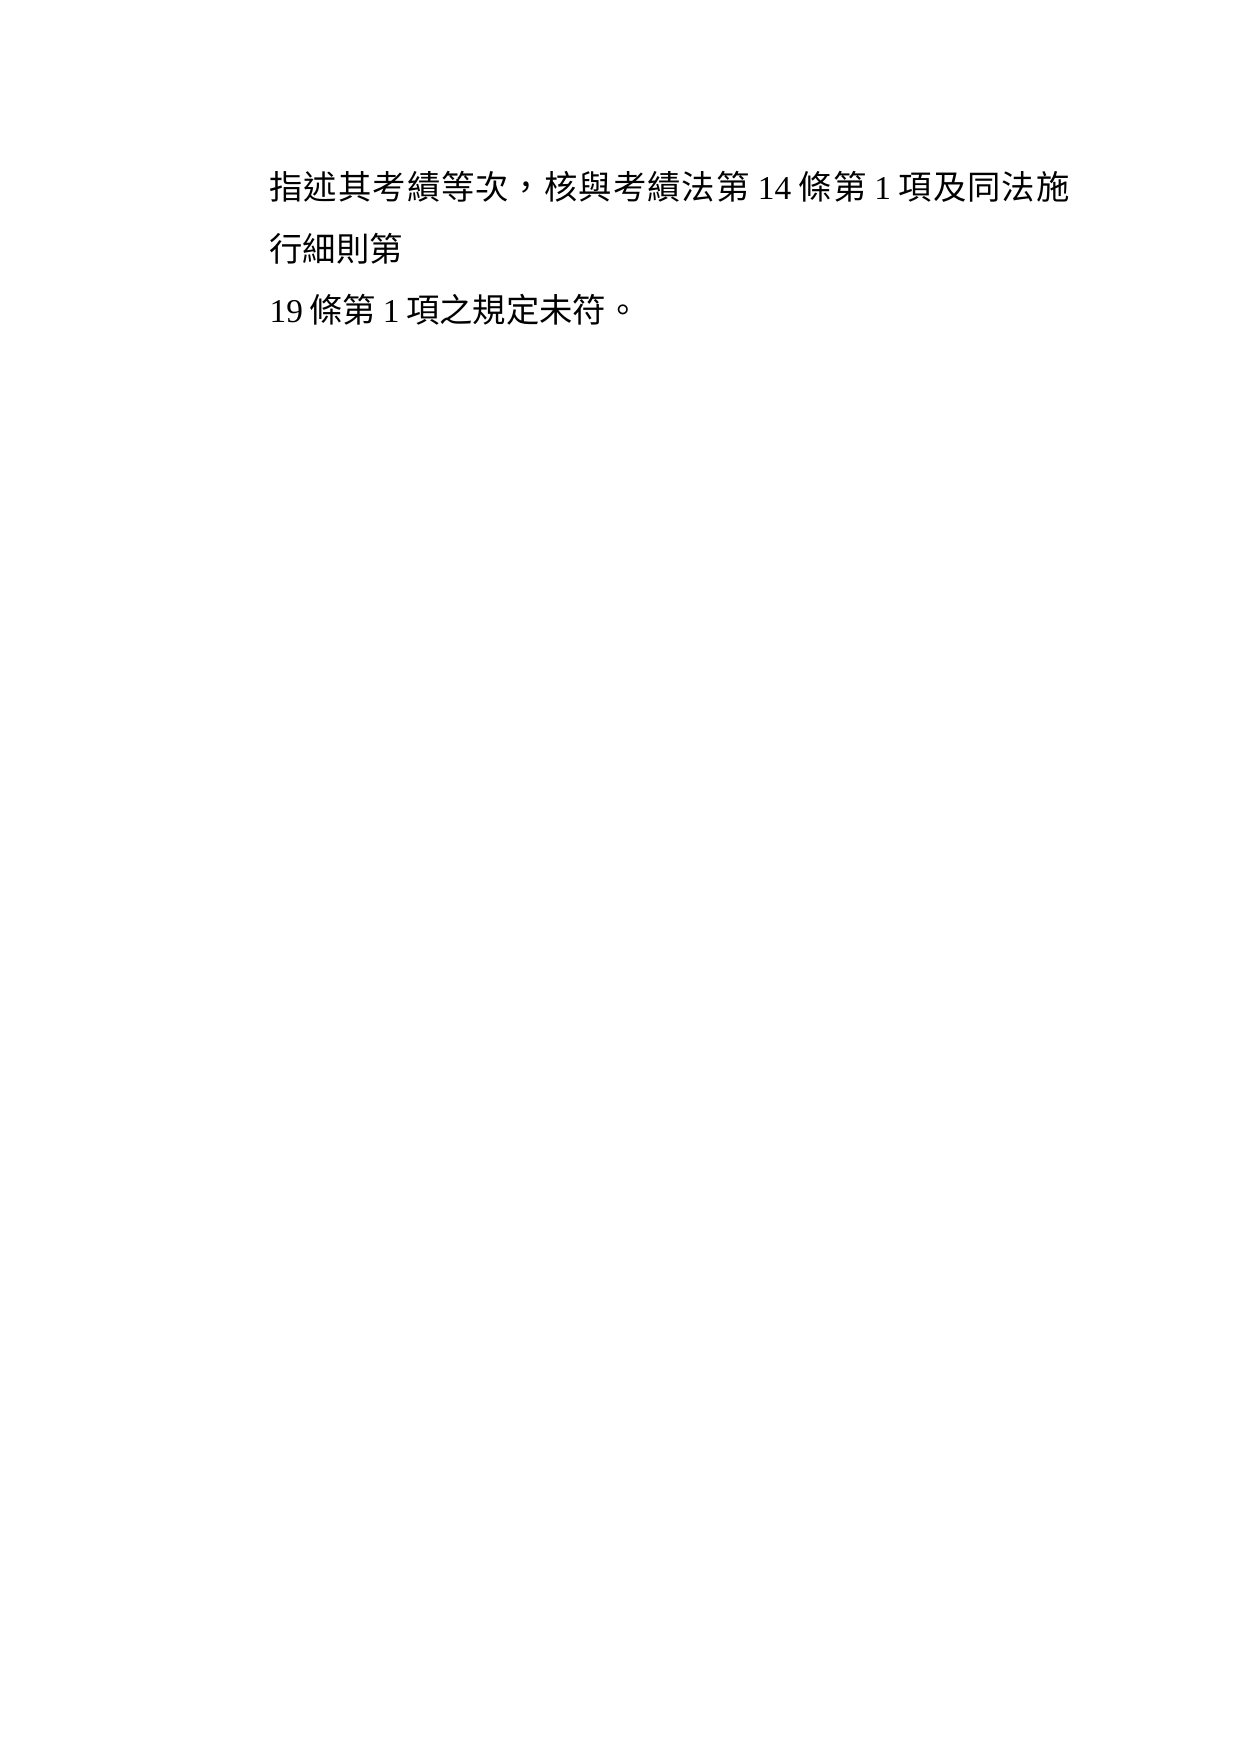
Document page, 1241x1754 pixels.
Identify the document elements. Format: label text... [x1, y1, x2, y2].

text 19條第1項之規定未符。 [269, 286, 1178, 331]
text 指述其考績等次，核與考績法第14條第1項及同法施行細則第 [269, 160, 1069, 271]
